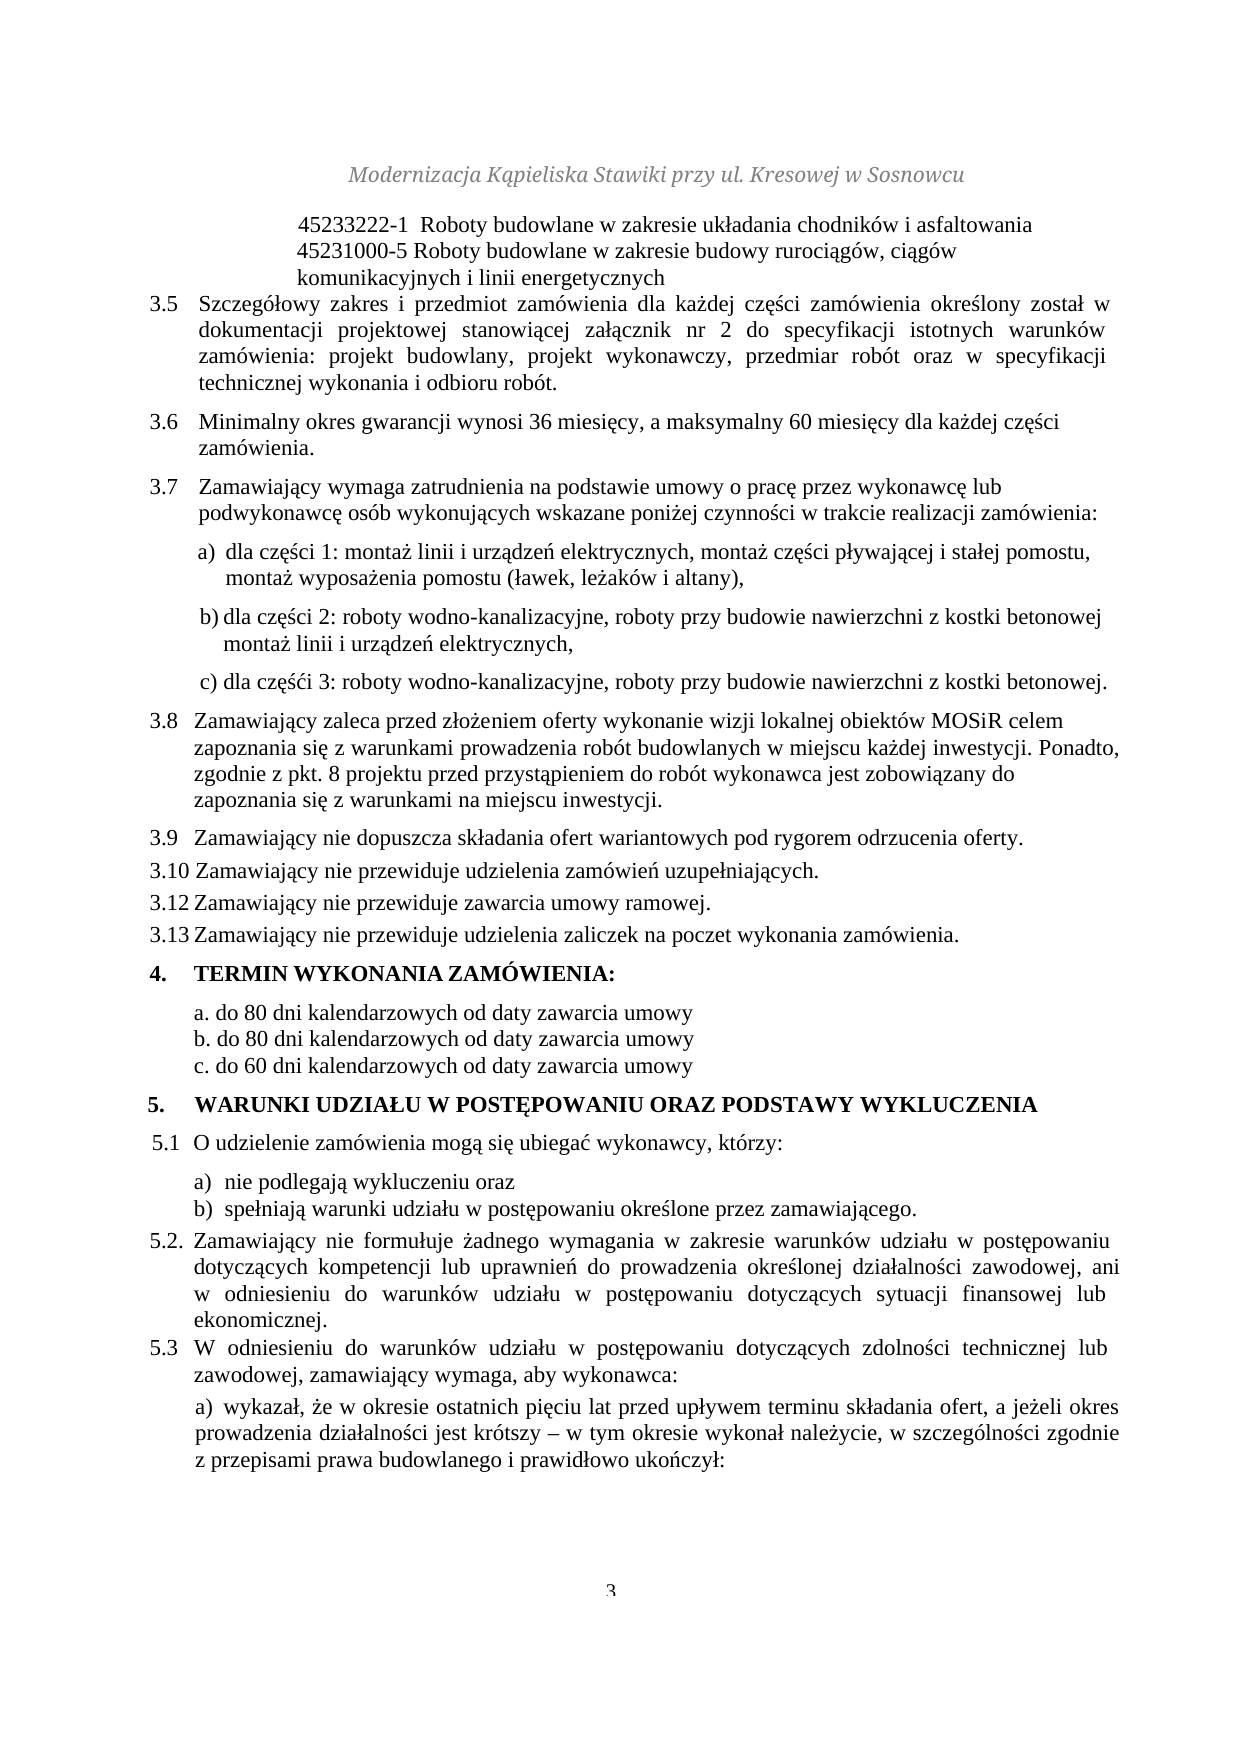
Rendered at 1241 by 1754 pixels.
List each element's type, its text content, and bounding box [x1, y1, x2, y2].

text b) dla części 2: roboty wodno-kanalizacyjne, roboty przy budowie nawierzchni z kostki betonowej montaż linii i urządzeń elektrycznych, [199, 603, 1121, 656]
text 45233222-1 Roboty budowlane w zakresie układania chodników i asfaltowania [149, 211, 1121, 237]
text 3.12 Zamawiający nie przewiduje zawarcia umowy ramowej. [149, 889, 1121, 915]
list a) wykazał, że w okresie ostatnich pięciu lat przed upływem terminu składania ofert, a jeżeli okres prowadzenia działalności jest krótszy – w tym okresie wykonał należycie, w szczególności zgodnie z przepisami prawa budowlanego i prawidłowo ukończył: [195, 1393, 1121, 1472]
subtitle 5.1 O udzielenie zamówienia mogą się ubiegać wykonawcy, którzy: [107, 1129, 1121, 1156]
list spełniają warunki udziału w postępowaniu określone przez zamawiającego. [194, 1195, 1121, 1221]
list a. do 80 dni kalendarzowych od daty zawarcia umowy [194, 999, 1121, 1025]
list b. do 80 dni kalendarzowych od daty zawarcia umowy [194, 1025, 1121, 1052]
text 45231000-5 Roboty budowlane w zakresie budowy rurociągów, ciągów komunikacyjnych i linii energetycznych [149, 237, 1121, 290]
subtitle 3.8 Zamawiający zaleca przed złożeniem oferty wykonanie wizji lokalnej obiektów MOSiR celem zapoznania się z warunkami prowadzenia robót budowlanych w miejscu każdej inwestycji. Ponadto, zgodnie z pkt. 8 projektu przed przystąpieniem do robót wykonawca jest zobowiązany do zapoznania się z warunkami na miejscu inwestycji. [93, 707, 1121, 813]
list 3.6 Minimalny okres gwarancji wynosi 36 miesięcy, a maksymalny 60 miesięcy dla każdej części zamówienia. [149, 408, 1121, 461]
subtitle 4. Termin wykonania zamówienia: [149, 960, 1121, 987]
text 3.9 Zamawiający nie dopuszcza składania ofert wariantowych pod rygorem odrzucenia oferty. [149, 824, 1121, 851]
text 3.10 Zamawiający nie przewiduje udzielenia zamówień uzupełniających. [149, 857, 1121, 883]
text c) dla częśći 3: roboty wodno-kanalizacyjne, roboty przy budowie nawierzchni z kostki betonowej. [199, 668, 1121, 695]
list nie podlegają wykluczeniu oraz [194, 1168, 1121, 1195]
list a) dla części 1: montaż linii i urządzeń elektrycznych, montaż części pływającej i stałej pomostu, montaż wyposażenia pomostu (ławek, leżaków i altany), [197, 538, 1121, 591]
text 5.3 W odniesieniu do warunków udziału w postępowaniu dotyczących zdolności technicznej lub zawodowej, zamawiający wymaga, aby wykonawca: [149, 1334, 1121, 1387]
list c. do 60 dni kalendarzowych od daty zawarcia umowy [194, 1052, 1121, 1078]
subtitle 5. WARUNKI UDZIAŁU W POSTĘPOWANIU ORAZ PODSTAWY WYKLUCZENIA [107, 1091, 1121, 1117]
text 3.13 Zamawiający nie przewiduje udzielenia zaliczek na poczet wykonania zamówienia. [149, 921, 1121, 948]
list 3.7 Zamawiający wymaga zatrudnienia na podstawie umowy o pracę przez wykonawcę lub podwykonawcę osób wykonujących wskazane poniżej czynności w trakcie realizacji zamówienia: [149, 473, 1121, 526]
text 3.5 Szczegółowy zakres i przedmiot zamówienia dla każdej części zamówienia określony został w dokumentacji projektowej stanowiącej załącznik nr 2 do specyfikacji istotnych warunków zamówienia: projekt budowlany, projekt wykonawczy, przedmiar robót oraz w specyfikacji technicznej wykonania i odbioru robót. [149, 290, 1121, 395]
text 5.2. Zamawiający nie formułuje żadnego wymagania w zakresie warunków udziału w postępowaniu dotyczących kompetencji lub uprawnień do prowadzenia określonej działalności zawodowej, ani w odniesieniu do warunków udziału w postępowaniu dotyczących sytuacji finansowej lub ekonomicznej. [149, 1227, 1121, 1332]
